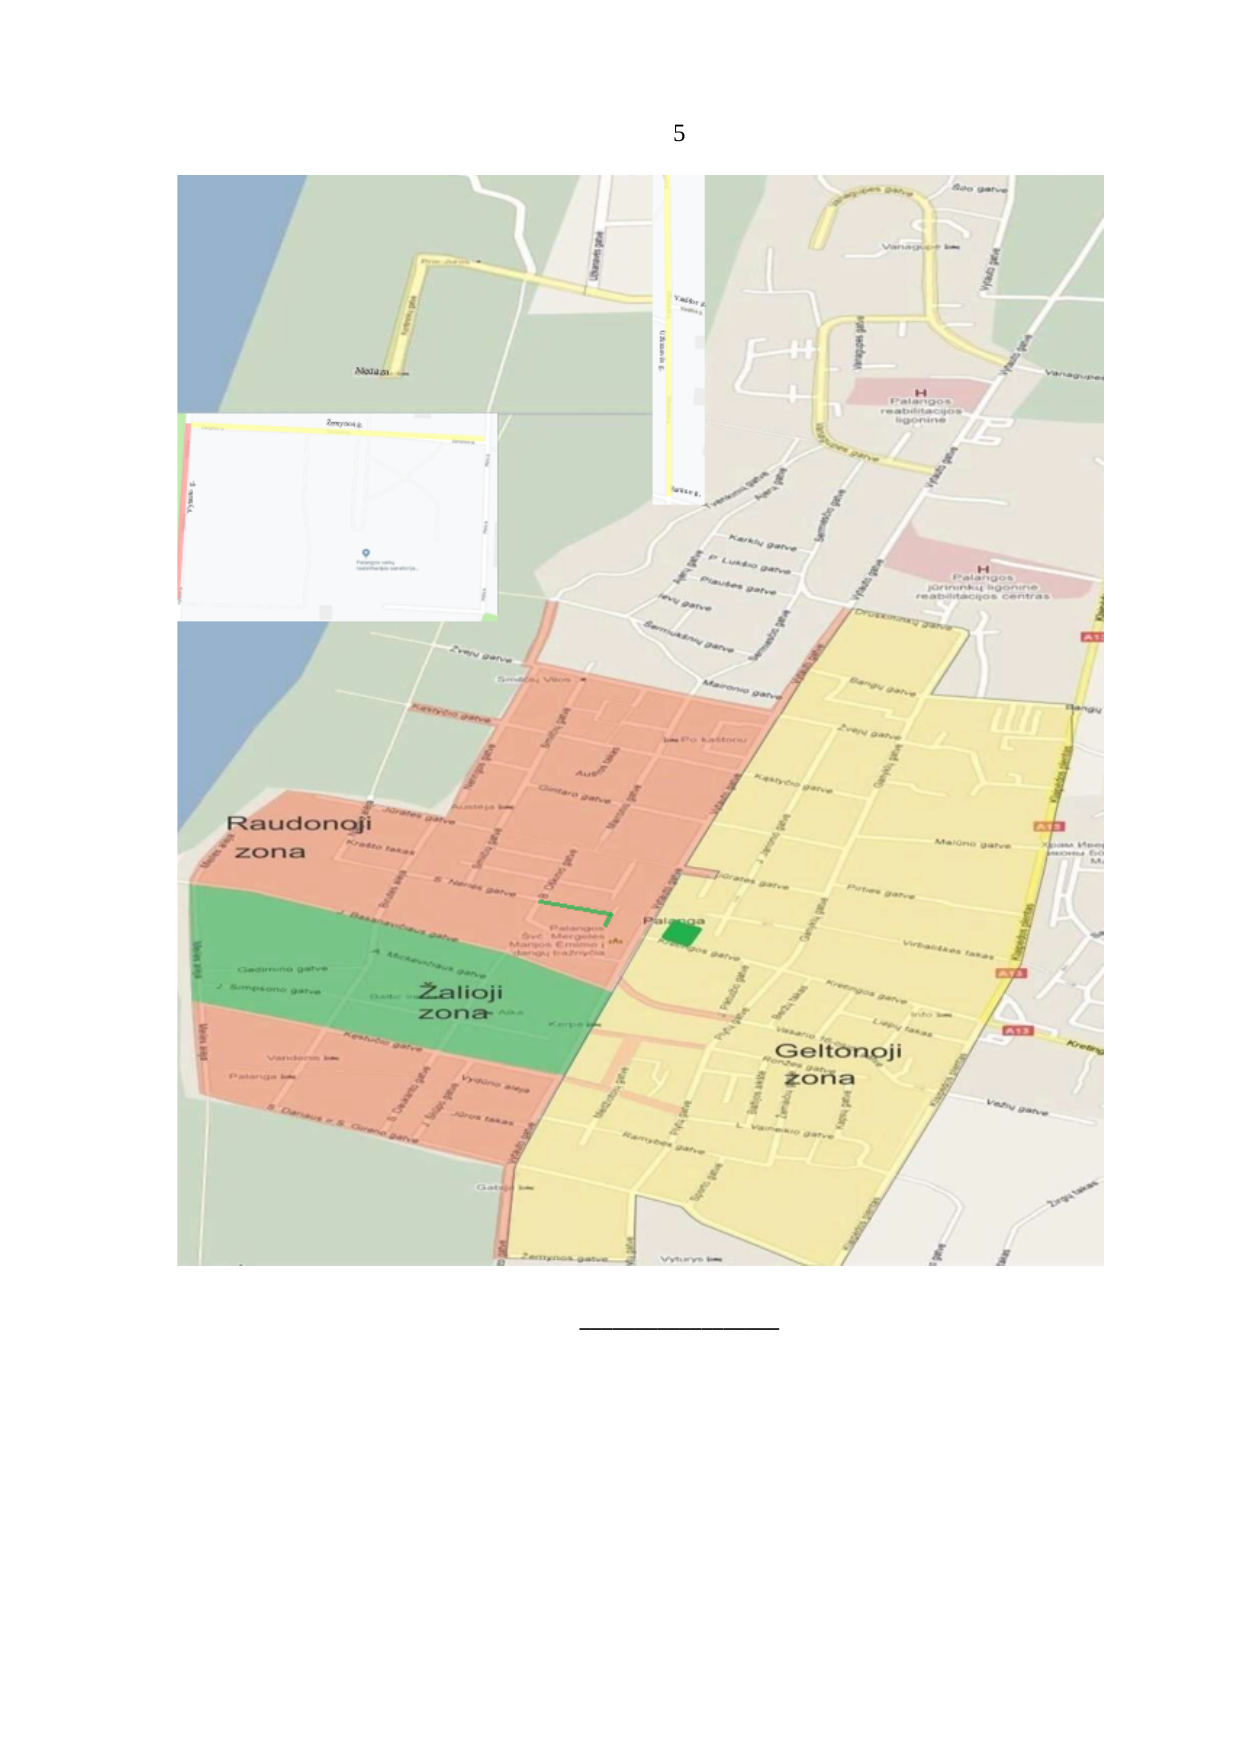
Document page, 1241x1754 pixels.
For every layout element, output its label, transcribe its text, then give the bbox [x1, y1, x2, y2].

text __________________ [177, 1299, 1181, 1333]
